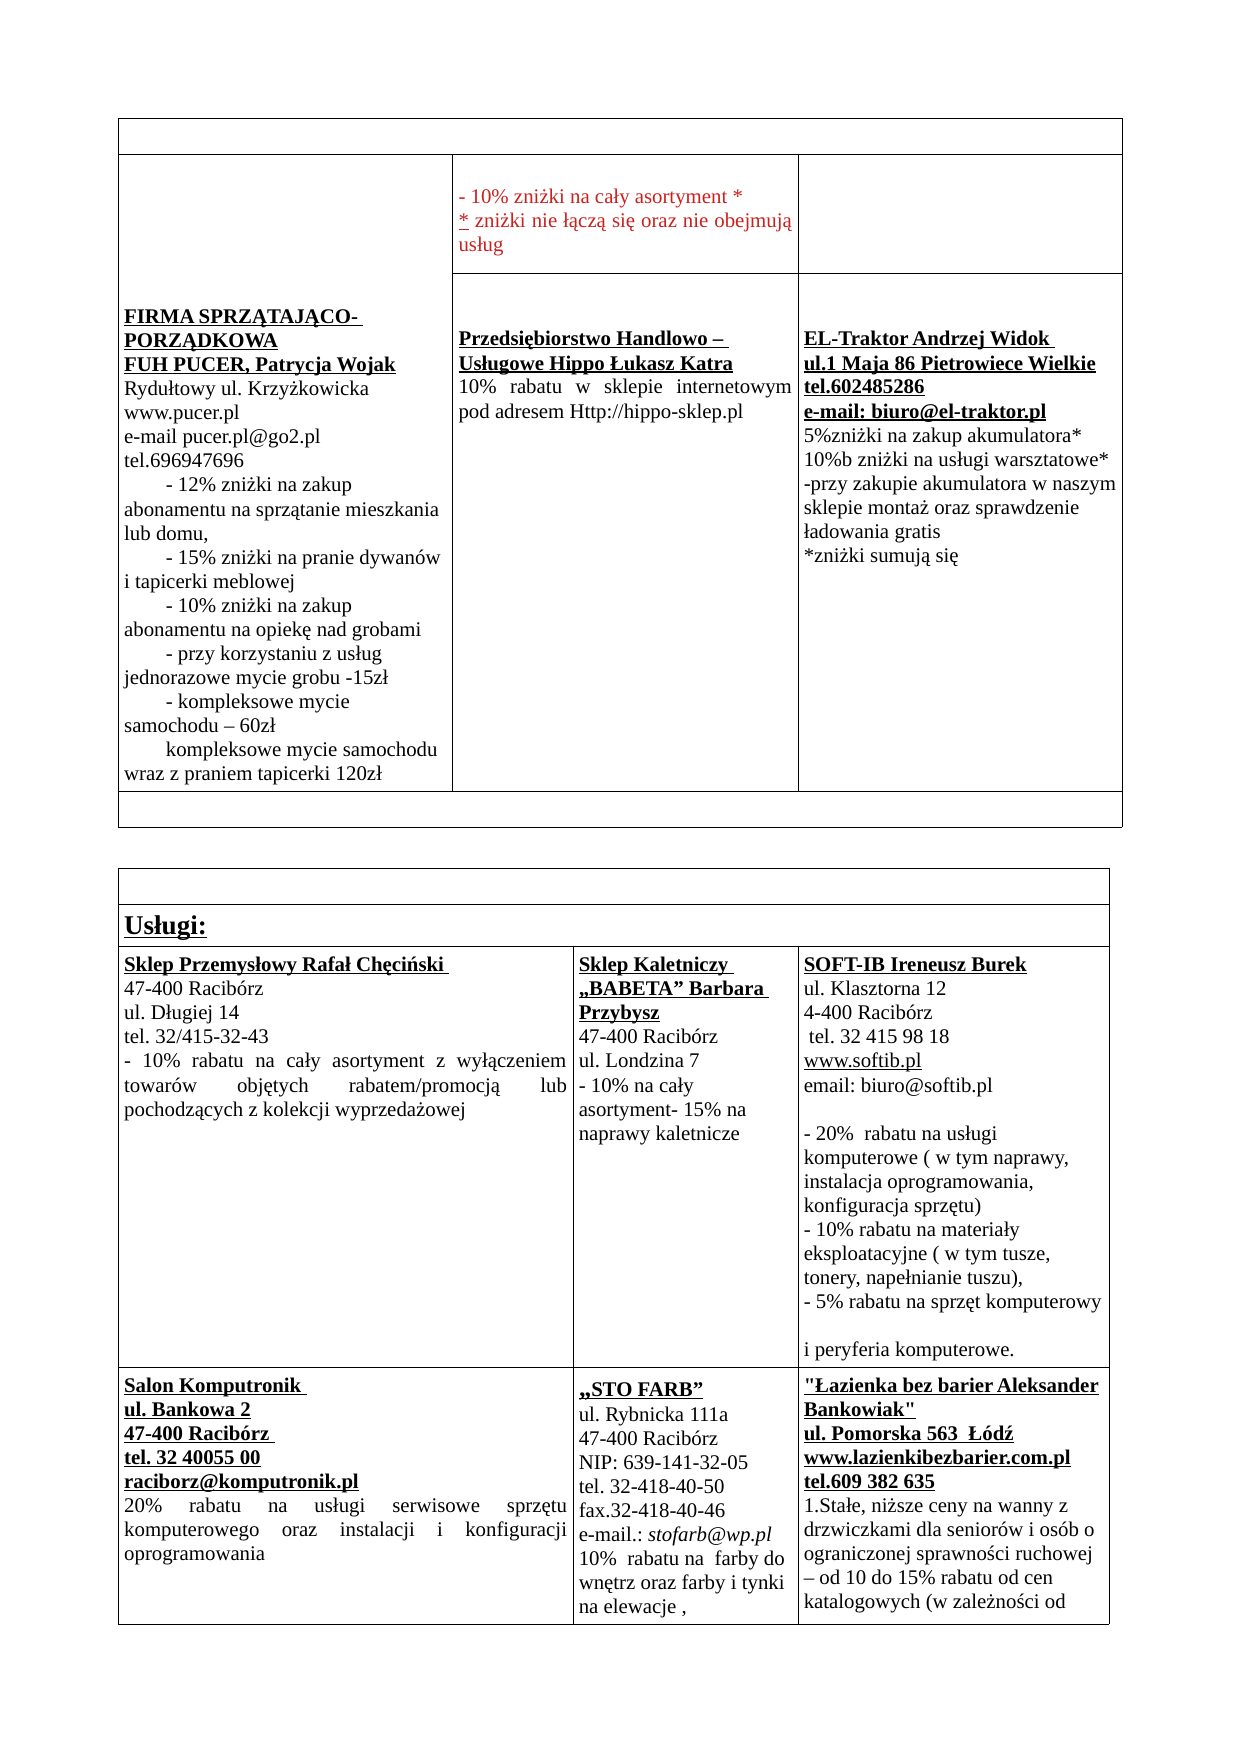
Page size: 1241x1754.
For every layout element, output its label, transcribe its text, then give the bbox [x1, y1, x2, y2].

table_cell FIRMA SPRZĄTAJĄCO- PORZĄDKOWA FUH PUCER, Patrycja Wojak Rydułtowy ul. Krzyżkowicka www.pucer.pl e-mail pucer.pl@go2.pl tel.696947696 - 12% zniżki na zakup abonamentu na sprzątanie mieszkania lub domu, - 15% zniżki na pranie dywanów i tapicerki meblowej - 10% zniżki na zakup abonamentu na opiekę nad grobami - przy korzystaniu z usług jednorazowe mycie grobu -15zł - kompleksowe mycie samochodu – 60zł kompleksowe mycie samochodu wraz z praniem tapicerki 120zł [119, 155, 452, 791]
table_header [119, 119, 1122, 154]
table_cell SOFT-IB Ireneusz Burek ul. Klasztorna 12 4-400 Racibórz tel. 32 415 98 18 www.softib.pl email: biuro@softib.pl - 20% rabatu na usługi komputerowe ( w tym naprawy, instalacja oprogramowania, konfiguracja sprzętu) - 10% rabatu na materiały eksploatacyjne ( w tym tusze, tonery, napełnianie tuszu), - 5% rabatu na sprzęt komputerowy i peryferia komputerowe. [799, 947, 1109, 1367]
table_cell - 10% zniżki na cały asortyment * * zniżki nie łączą się oraz nie obejmują usług [453, 155, 798, 272]
table_header [119, 792, 1122, 827]
table_cell Usługi: [119, 905, 1109, 946]
table_cell Przedsiębiorstwo Handlowo – Usługowe Hippo Łukasz Katra 10% rabatu w sklepie internetowym pod adresem Http://hippo-sklep.pl [453, 274, 798, 791]
table_cell [799, 155, 1122, 272]
table_cell "Łazienka bez barier Aleksander Bankowiak" ul. Pomorska 563 Łódź www.lazienkibezbarier.com.pl tel.609 382 635 1.Stałe, niższe ceny na wanny z drzwiczkami dla seniorów i osób o ograniczonej sprawności ruchowej – od 10 do 15% rabatu od cen katalogowych (w zależności od [799, 1368, 1109, 1624]
table_cell Sklep Przemysłowy Rafał Chęciński 47-400 Racibórz ul. Długiej 14 tel. 32/415-32-43 - 10% rabatu na cały asortyment z wyłączeniem towarów objętych rabatem/promocją lub pochodzących z kolekcji wyprzedażowej [119, 947, 573, 1367]
table_cell „STO FARB” ul. Rybnicka 111a 47-400 Racibórz NIP: 639-141-32-05 tel. 32-418-40-50 fax.32-418-40-46 e-mail.: stofarb@wp.pl 10% rabatu na farby do wnętrz oraz farby i tynki na elewacje , [574, 1368, 798, 1624]
table_cell Salon Komputronik ul. Bankowa 2 47-400 Racibórz tel. 32 40055 00 raciborz@komputronik.pl 20% rabatu na usługi serwisowe sprzętu komputerowego oraz instalacji i konfiguracji oprogramowania [119, 1368, 573, 1624]
table_header [119, 869, 1109, 904]
table_cell EL-Traktor Andrzej Widok ul.1 Maja 86 Pietrowiece Wielkie tel.602485286 e-mail: biuro@el-traktor.pl 5%zniżki na zakup akumulatora* 10%b zniżki na usługi warsztatowe* -przy zakupie akumulatora w naszym sklepie montaż oraz sprawdzenie ładowania gratis *zniżki sumują się [799, 274, 1122, 791]
table_cell Sklep Kaletniczy „BABETA” Barbara Przybysz 47-400 Racibórz ul. Londzina 7 - 10% na cały asortyment- 15% na naprawy kaletnicze [574, 947, 798, 1367]
